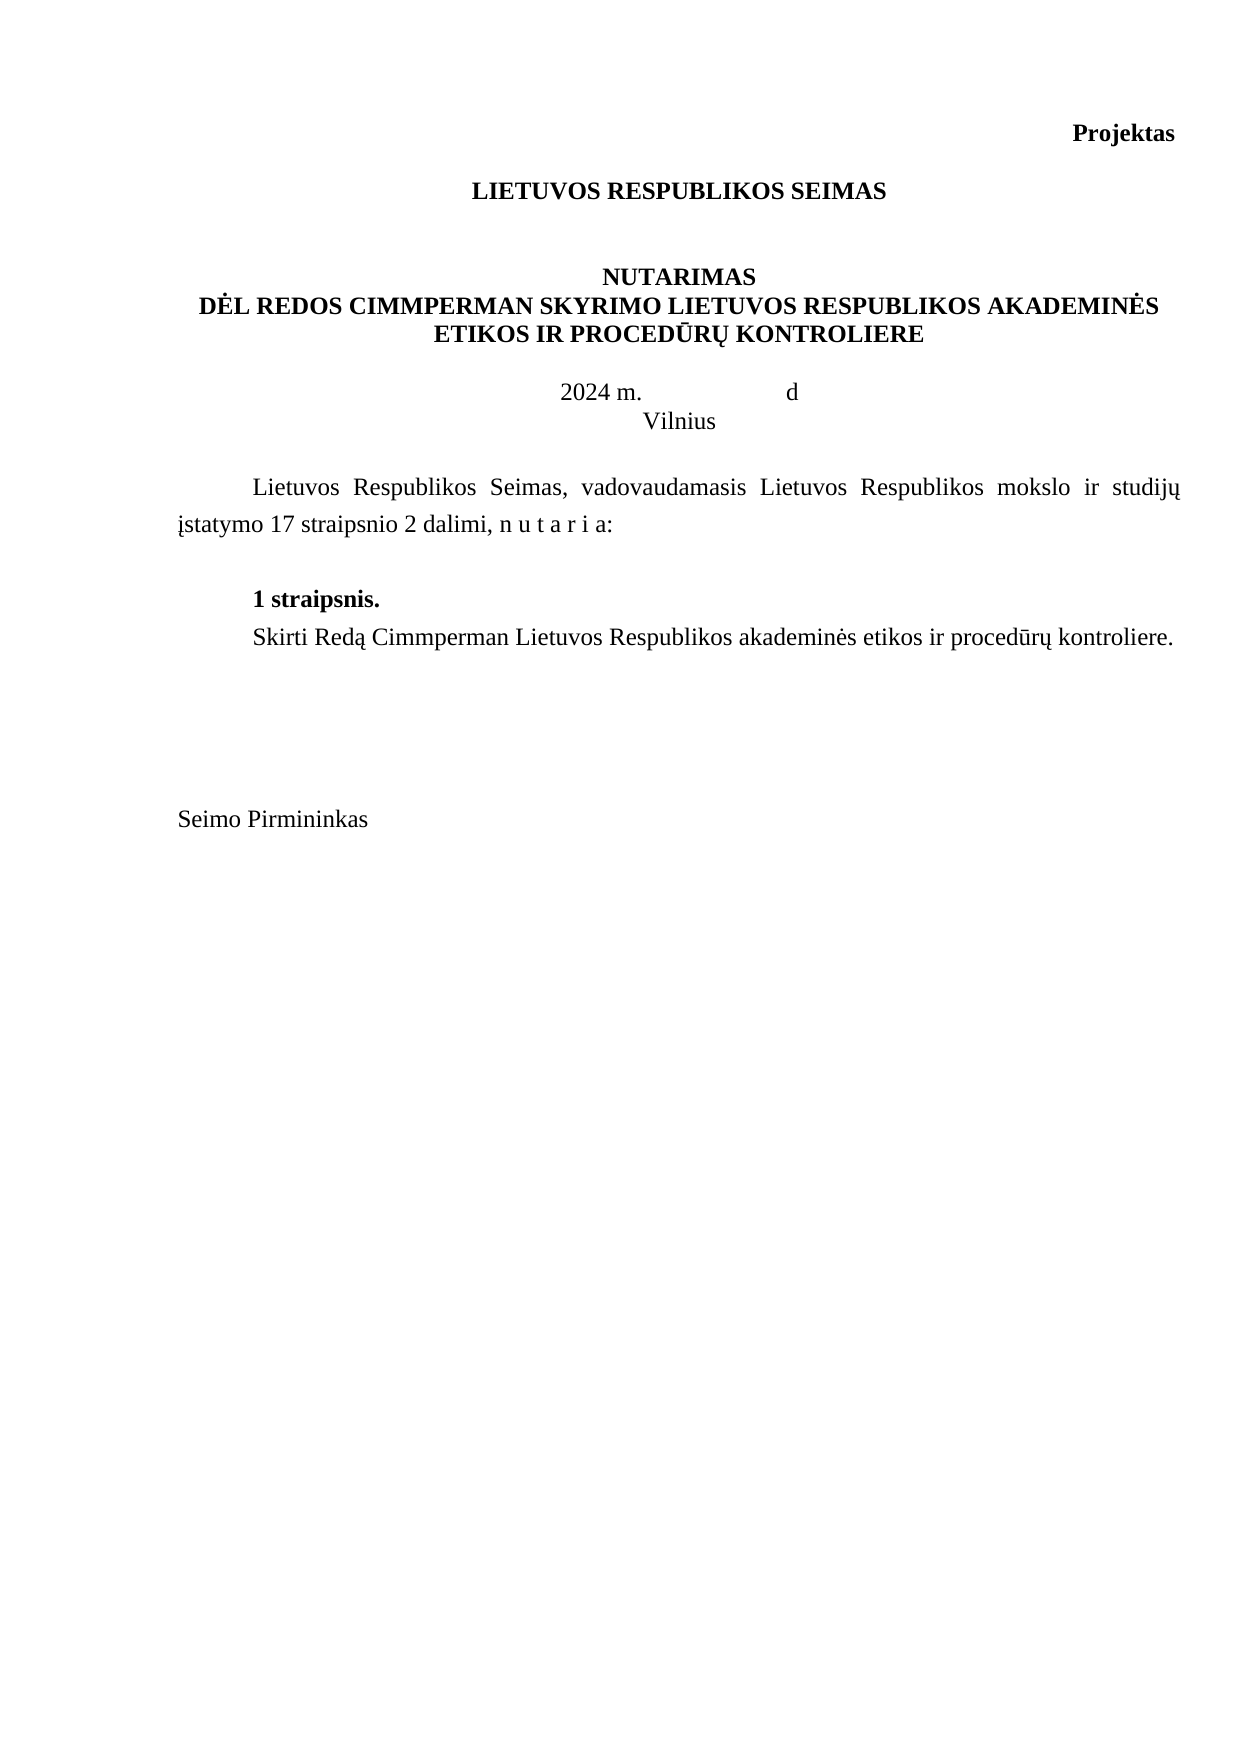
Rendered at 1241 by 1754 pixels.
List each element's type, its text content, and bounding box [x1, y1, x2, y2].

text Vilnius [177, 406, 1181, 434]
text DĖL REDOS CIMMPERMAN SKYRIMO LIETUVOS RESPUBLIKOS AKADEMINĖS ETIKOS IR PROCEDŪRŲ KONTROLIERE [177, 291, 1181, 348]
text Lietuvos Respublikos Seimas, vadovaudamasis Lietuvos Respublikos mokslo ir studijų įstatymo 17 straipsnio 2 dalimi, nutaria: [177, 463, 1181, 538]
text LIETUVOS RESPUBLIKOS SEIMAS [177, 176, 1181, 204]
text 1 straipsnis. [177, 576, 1181, 613]
text Seimo Pirmininkas [177, 804, 1181, 833]
text Projektas [177, 118, 1181, 147]
text Skirti Redą Cimmperman Lietuvos Respublikos akademinės etikos ir procedūrų kontroliere. [177, 613, 1181, 651]
text NUTARIMAS [177, 262, 1181, 291]
text 2024 m. d [177, 377, 1181, 406]
